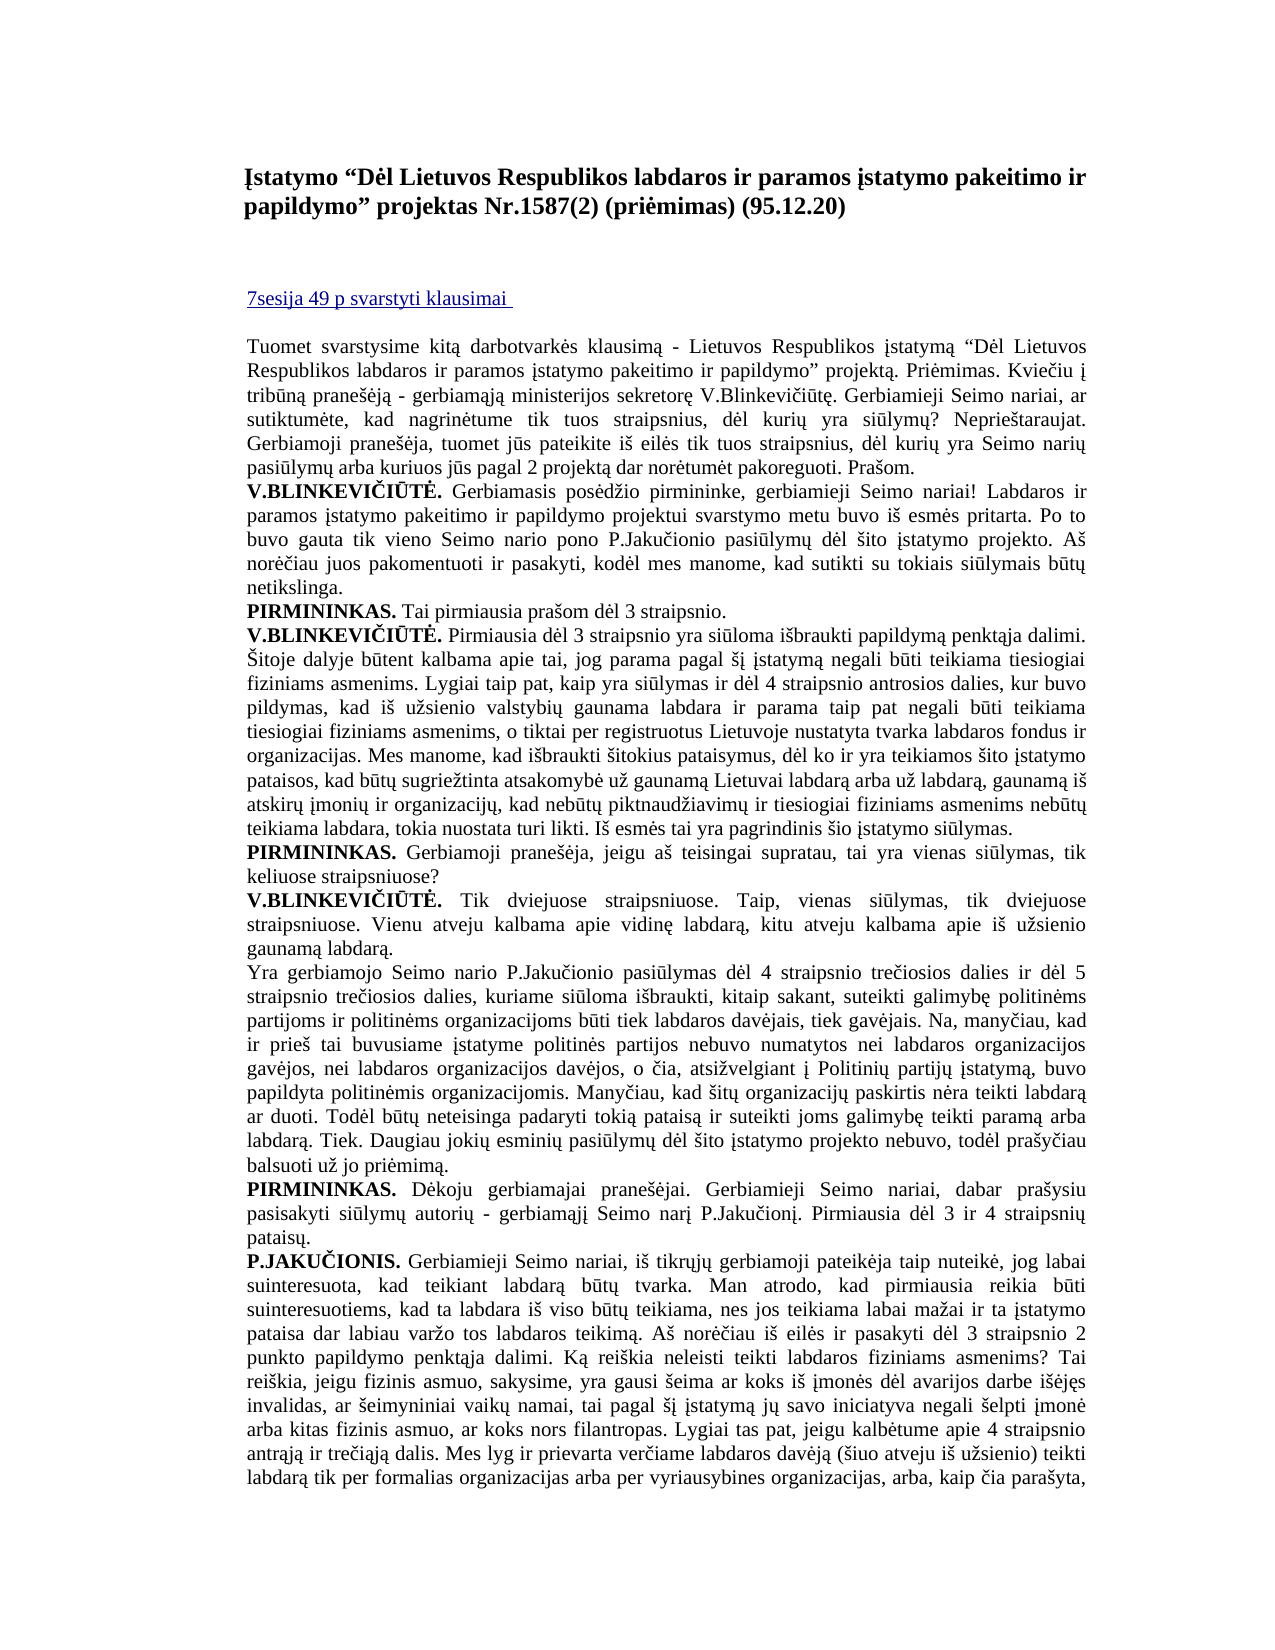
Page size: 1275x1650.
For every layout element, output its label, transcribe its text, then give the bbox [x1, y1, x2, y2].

text P.JAKUČIONIS. Gerbiamieji Seimo nariai, iš tikrųjų gerbiamoji pateikėja taip nuteikė, jog labai suinteresuota, kad teikiant labdarą būtų tvarka. Man atrodo, kad pirmiausia reikia būti suinteresuotiems, kad ta labdara iš viso būtų teikiama, nes jos teikiama labai mažai ir ta įstatymo pataisa dar labiau varžo tos labdaros teikimą. Aš norėčiau iš eilės ir pasakyti dėl 3 straipsnio 2 punkto papildymo penktąja dalimi. Ką reiškia neleisti teikti labdaros fiziniams asmenims? Tai reiškia, jeigu fizinis asmuo, sakysime, yra gausi šeima ar koks iš įmonės dėl avarijos darbe išėjęs invalidas, ar šeimyniniai vaikų namai, tai pagal šį įstatymą jų savo iniciatyva negali šelpti įmonė arba kitas fizinis asmuo, ar koks nors filantropas. Lygiai tas pat, jeigu kalbėtume apie 4 straipsnio antrąją ir trečiąją dalis. Mes lyg ir prievarta verčiame labdaros davėją (šiuo atveju iš užsienio) teikti labdarą tik per formalias organizacijas arba per vyriausybines organizacijas, arba, kaip čia parašyta, [247, 1249, 1087, 1489]
text V.BLINKEVIČIŪTĖ. Pirmiausia dėl 3 straipsnio yra siūloma išbraukti papildymą penktąja dalimi. Šitoje dalyje būtent kalbama apie tai, jog parama pagal šį įstatymą negali būti teikiama tiesiogiai fiziniams asmenims. Lygiai taip pat, kaip yra siūlymas ir dėl 4 straipsnio antrosios dalies, kur buvo pildymas, kad iš užsienio valstybių gaunama labdara ir parama taip pat negali būti teikiama tiesiogiai fiziniams asmenims, o tiktai per registruotus Lietuvoje nustatyta tvarka labdaros fondus ir organizacijas. Mes manome, kad išbraukti šitokius pataisymus, dėl ko ir yra teikiamos šito įstatymo pataisos, kad būtų sugriežtinta atsakomybė už gaunamą Lietuvai labdarą arba už labdarą, gaunamą iš atskirų įmonių ir organizacijų, kad nebūtų piktnaudžiavimų ir tiesiogiai fiziniams asmenims nebūtų teikiama labdara, tokia nuostata turi likti. Iš esmės tai yra pagrindinis šio įstatymo siūlymas. [247, 623, 1087, 840]
text Yra gerbiamojo Seimo nario P.Jakučionio pasiūlymas dėl 4 straipsnio trečiosios dalies ir dėl 5 straipsnio trečiosios dalies, kuriame siūloma išbraukti, kitaip sakant, suteikti galimybę politinėms partijoms ir politinėms organizacijoms būti tiek labdaros davėjais, tiek gavėjais. Na, manyčiau, kad ir prieš tai buvusiame įstatyme politinės partijos nebuvo numatytos nei labdaros organizacijos gavėjos, nei labdaros organizacijos davėjos, o čia, atsižvelgiant į Politinių partijų įstatymą, buvo papildyta politinėmis organizacijomis. Manyčiau, kad šitų organizacijų paskirtis nėra teikti labdarą ar duoti. Todėl būtų neteisinga padaryti tokią pataisą ir suteikti joms galimybę teikti paramą arba labdarą. Tiek. Daugiau jokių esminių pasiūlymų dėl šito įstatymo projekto nebuvo, todėl prašyčiau balsuoti už jo priėmimą. [247, 960, 1087, 1177]
text Tuomet svarstysime kitą darbotvarkės klausimą - Lietuvos Respublikos įstatymą “Dėl Lietuvos Respublikos labdaros ir paramos įstatymo pakeitimo ir papildymo” projektą. Priėmimas. Kviečiu į tribūną pranešėją - gerbiamąją ministerijos sekretorę V.Blinkevičiūtę. Gerbiamieji Seimo nariai, ar sutiktumėte, kad nagrinėtume tik tuos straipsnius, dėl kurių yra siūlymų? Neprieštaraujat. Gerbiamoji pranešėja, tuomet jūs pateikite iš eilės tik tuos straipsnius, dėl kurių yra Seimo narių pasiūlymų arba kuriuos jūs pagal 2 projektą dar norėtumėt pakoreguoti. Prašom. [247, 334, 1087, 479]
text Įstatymo “Dėl Lietuvos Respublikos labdaros ir paramos įstatymo pakeitimo ir papildymo” projektas Nr.1587(2) (priėmimas) (95.12.20) [244, 162, 1087, 220]
text PIRMININKAS. Tai pirmiausia prašom dėl 3 straipsnio. [247, 599, 1087, 623]
text V.BLINKEVIČIŪTĖ. Tik dviejuose straipsniuose. Taip, vienas siūlymas, tik dviejuose straipsniuose. Vienu atveju kalbama apie vidinę labdarą, kitu atveju kalbama apie iš užsienio gaunamą labdarą. [247, 888, 1087, 960]
text PIRMININKAS. Gerbiamoji pranešėja, jeigu aš teisingai supratau, tai yra vienas siūlymas, tik keliuose straipsniuose? [247, 840, 1087, 888]
text V.BLINKEVIČIŪTĖ. Gerbiamasis posėdžio pirmininke, gerbiamieji Seimo nariai! Labdaros ir paramos įstatymo pakeitimo ir papildymo projektui svarstymo metu buvo iš esmės pritarta. Po to buvo gauta tik vieno Seimo nario pono P.Jakučionio pasiūlymų dėl šito įstatymo projekto. Aš norėčiau juos pakomentuoti ir pasakyti, kodėl mes manome, kad sutikti su tokiais siūlymais būtų netikslinga. [247, 479, 1087, 599]
text PIRMININKAS. Dėkoju gerbiamajai pranešėjai. Gerbiamieji Seimo nariai, dabar prašysiu pasisakyti siūlymų autorių - gerbiamąjį Seimo narį P.Jakučionį. Pirmiausia dėl 3 ir 4 straipsnių pataisų. [247, 1177, 1087, 1249]
text 7sesija 49 p svarstyti klausimai [247, 286, 1087, 310]
